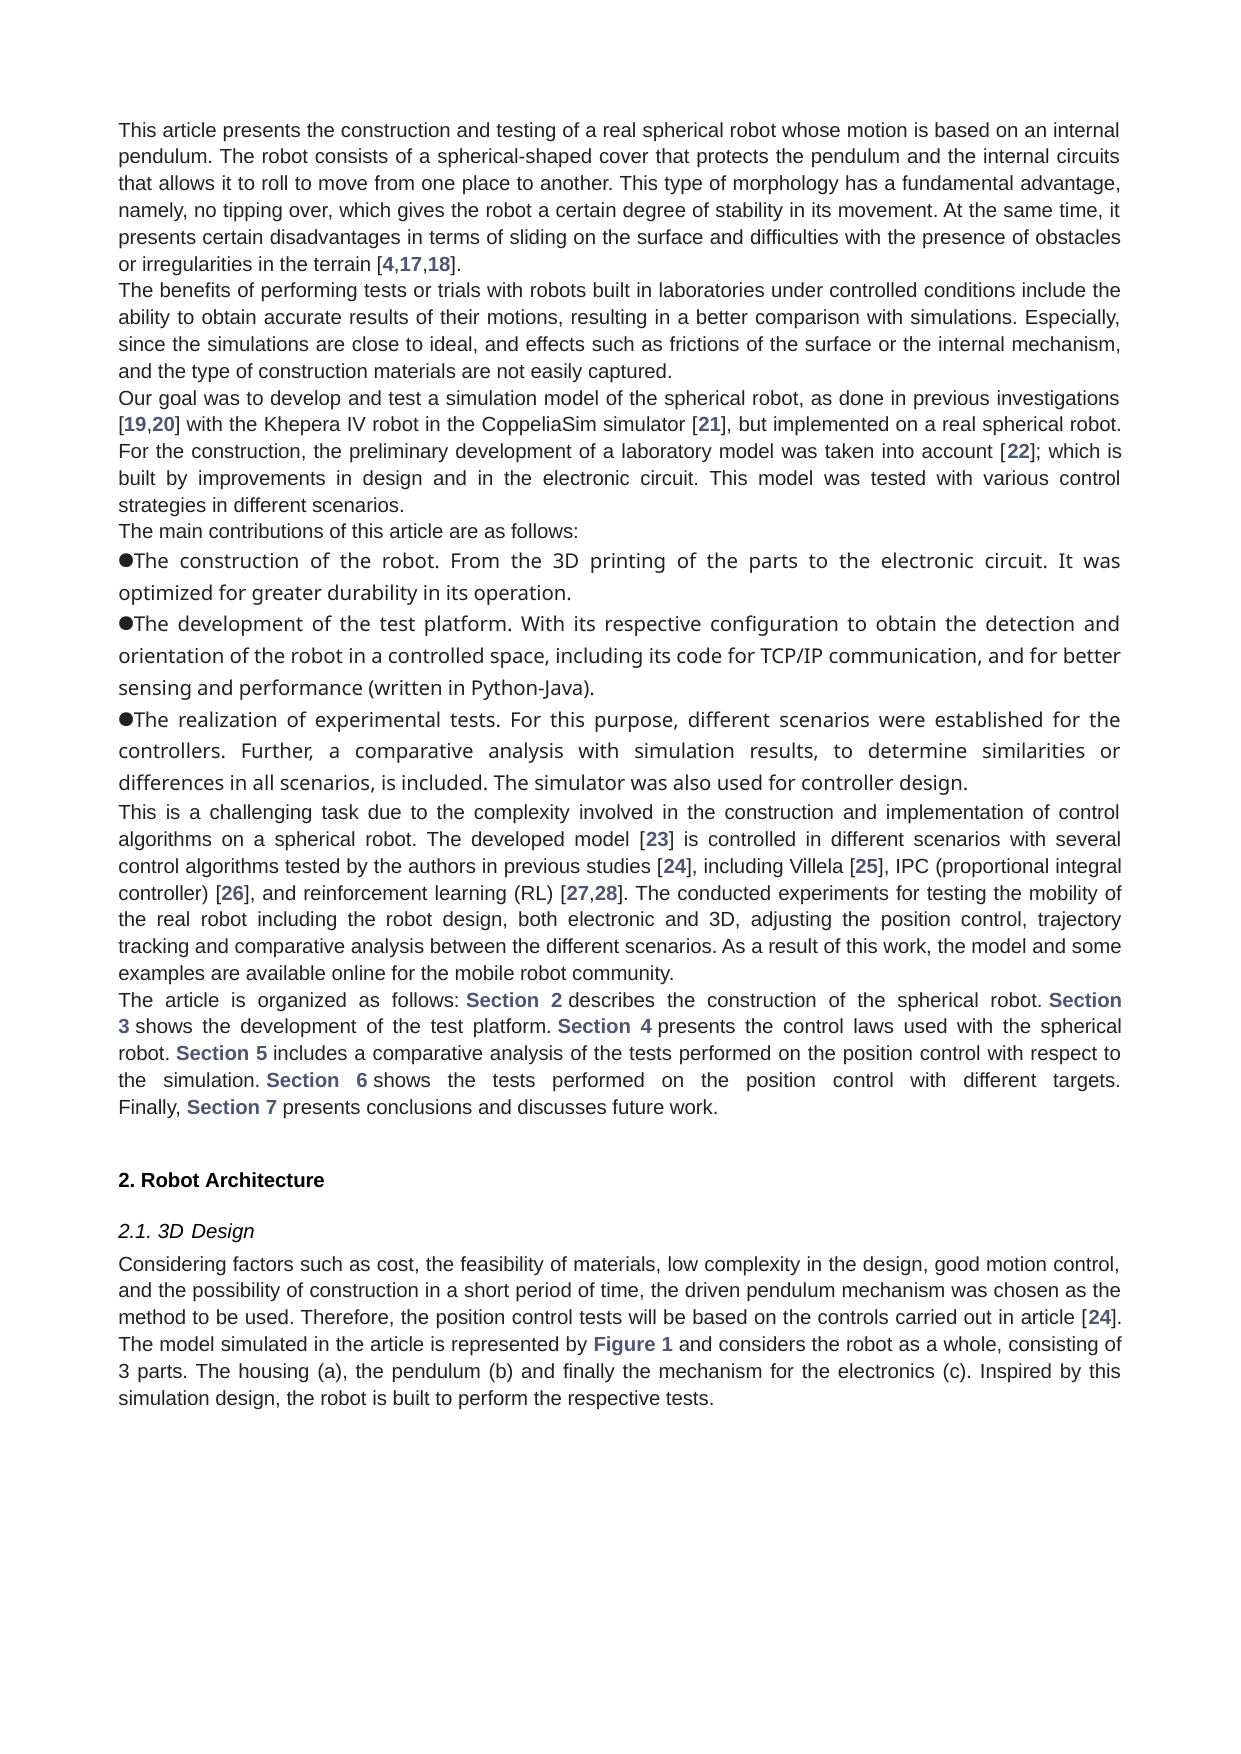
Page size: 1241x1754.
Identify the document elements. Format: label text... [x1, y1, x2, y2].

text The article is organized as follows: Section 2 describes the construction of the spherical robot. Section 3 shows the development of the test platform. Section 4 presents the control laws used with the spherical robot. Section 5 includes a comparative analysis of the tests performed on the position control with respect to the simulation. Section 6 shows the tests performed on the position control with different targets. Finally, Section 7 presents conclusions and discusses future work. [118, 988, 1122, 1118]
text Considering factors such as cost, the feasibility of materials, low complexity in the design, good motion control, and the possibility of construction in a short period of time, the driven pendulum mechanism was chosen as the method to be used. Therefore, the position control tests will be based on the controls carried out in article [24]. The model simulated in the article is represented by Figure 1 and considers the robot as a whole, consisting of 3 parts. The housing (a), the pendulum (b) and finally the mechanism for the electronics (c). Inspired by this simulation design, the robot is built to perform the respective tests. [118, 1252, 1122, 1409]
text Our goal was to develop and test a simulation model of the spherical robot, as done in previous investigations [19,20] with the Khepera IV robot in the CoppeliaSim simulator [21], but implemented on a real spherical robot. For the construction, the preliminary development of a laboratory model was taken into account [22]; which is built by improvements in design and in the electronic circuit. This model was tested with various control strategies in different scenarios. [118, 386, 1122, 516]
text This article presents the construction and testing of a real spherical robot whose motion is based on an internal pendulum. The robot consists of a spherical-shaped cover that protects the pendulum and the internal circuits that allows it to roll to move from one place to another. This type of morphology has a fundamental advantage, namely, no tipping over, which gives the robot a certain degree of stability in its movement. At the same time, it presents certain disadvantages in terms of sliding on the surface and difficulties with the presence of obstacles or irregularities in the terrain [4,17,18]. [118, 118, 1122, 275]
list The realization of experimental tests. For this purpose, different scenarios were established for the controllers. Further, a comparative analysis with simulation results, to determine similarities or differences in all scenarios, is included. The simulator was also used for controller design. [118, 705, 1122, 797]
subtitle 2. Robot Architecture [118, 1169, 1122, 1192]
text This is a challenging task due to the complexity involved in the construction and implementation of control algorithms on a spherical robot. The developed model [23] is controlled in different scenarios with several control algorithms tested by the authors in previous studies [24], including Villela [25], IPC (proportional integral controller) [26], and reinforcement learning (RL) [27,28]. The conducted experiments for testing the mobility of the real robot including the robot design, both electronic and 3D, adjusting the position control, trajectory tracking and comparative analysis between the different scenarios. As a result of this work, the model and some examples are available online for the mobile robot community. [118, 801, 1122, 984]
subtitle 2.1. 3D Design [118, 1219, 1122, 1243]
text The benefits of performing tests or trials with robots built in laboratories under controlled conditions include the ability to obtain accurate results of their motions, resulting in a better comparison with simulations. Especially, since the simulations are close to ideal, and effects such as frictions of the surface or the internal mechanism, and the type of construction materials are not easily captured. [118, 279, 1122, 382]
text The main contributions of this article are as follows: [118, 520, 1122, 543]
list The construction of the robot. From the 3D printing of the parts to the electronic circuit. It was optimized for greater durability in its operation. [118, 546, 1122, 606]
list The development of the test platform. With its respective configuration to obtain the detection and orientation of the robot in a controlled space, including its code for TCP/IP communication, and for better sensing and performance (written in Python-Java). [118, 610, 1122, 701]
